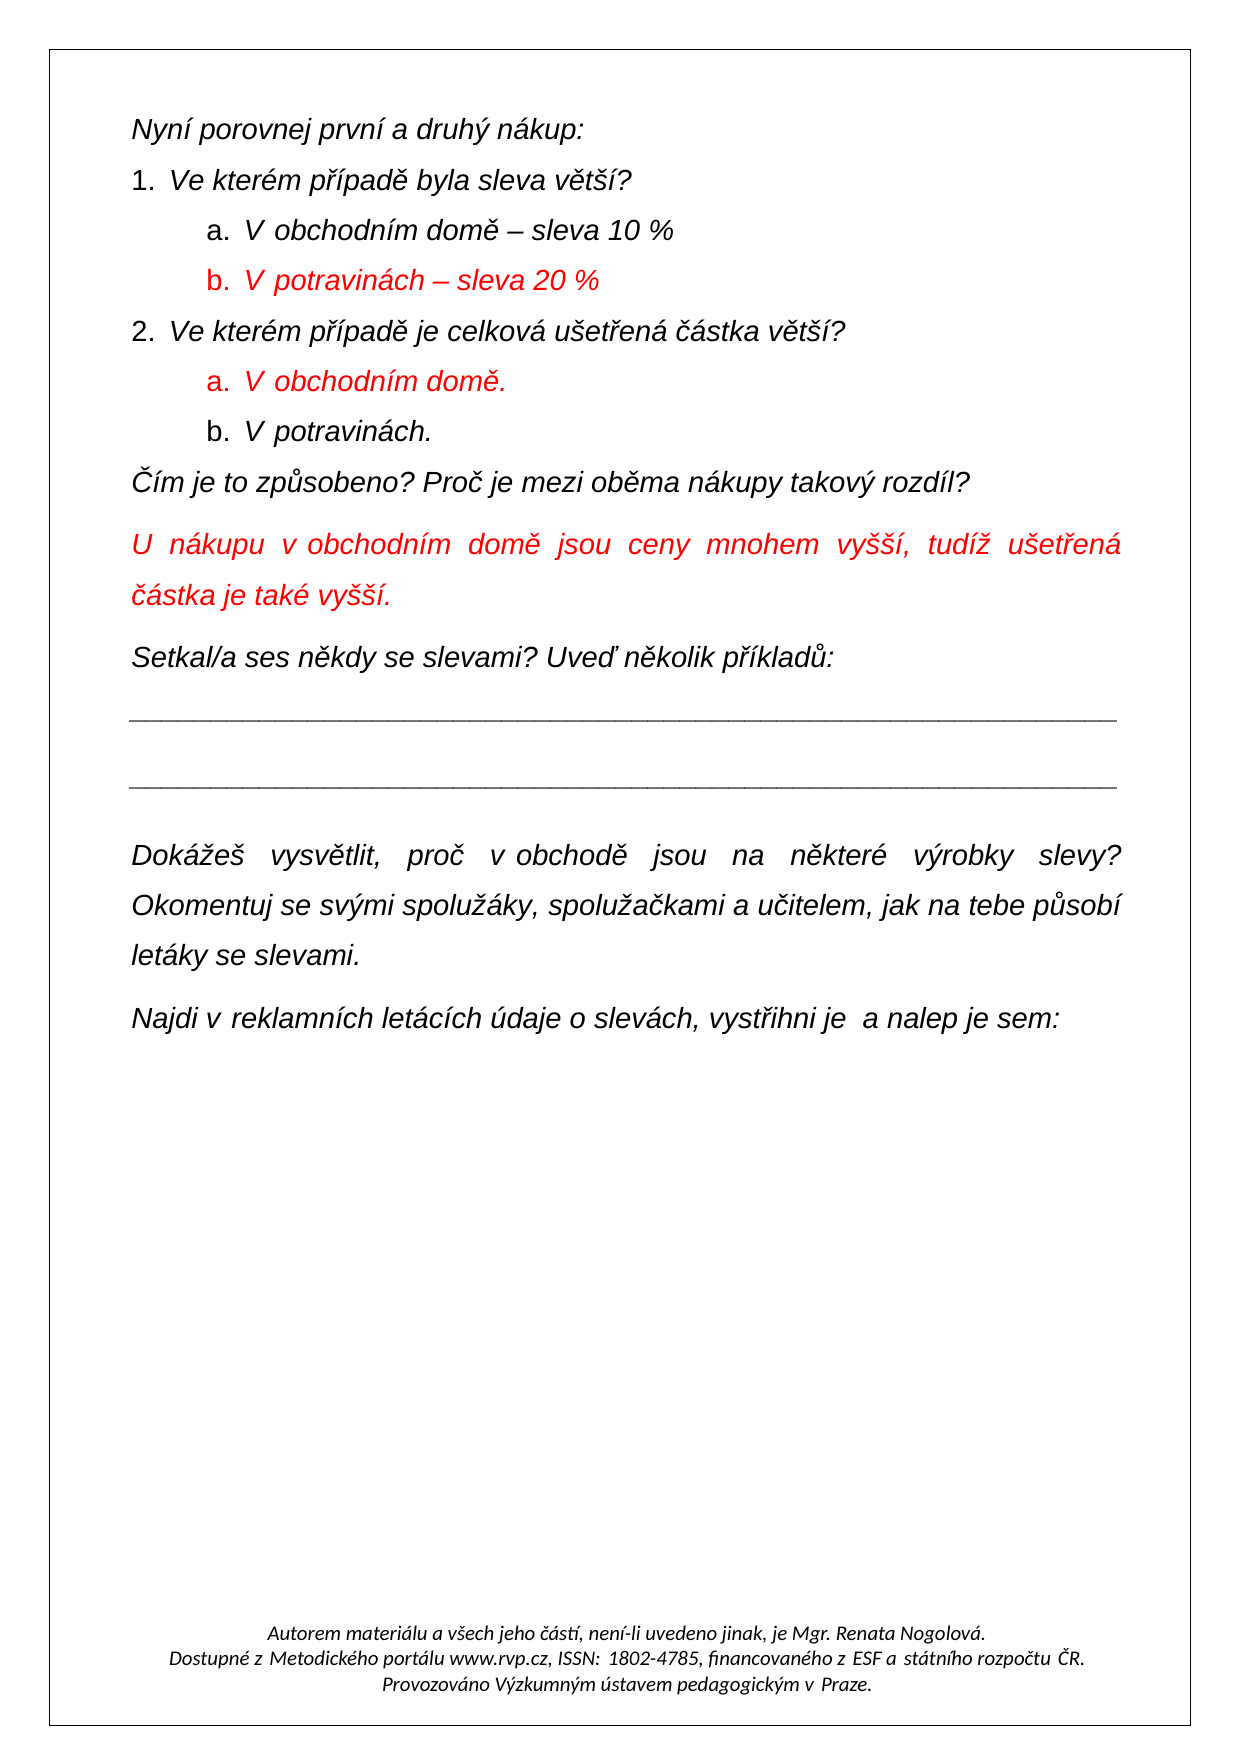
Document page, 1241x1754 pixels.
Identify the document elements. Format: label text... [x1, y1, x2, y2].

text U nákupu v obchodním domě jsou ceny mnohem vyšší, tudíž ušetřená částka je také vyšší. [131, 527, 1125, 611]
text __________________________________________________________________________________________________________________________ [131, 691, 1125, 791]
text Nyní porovnej první a druhý nákup: [131, 112, 1125, 146]
text Dokážeš vysvětlit, proč v obchodě jsou na některé výrobky slevy? Okomentuj se svými spolužáky, spolužačkami a učitelem, jak na tebe působí letáky se slevami. [131, 837, 1125, 972]
list Ve kterém případě je celková ušetřená částka větší? [131, 314, 1125, 347]
list V obchodním domě. [206, 364, 1125, 397]
list V obchodním domě – sleva 10 % [206, 213, 1125, 247]
text Setkal/a ses někdy se slevami? Uveď několik příkladů: [131, 641, 1125, 674]
list V potravinách – sleva 20 % [206, 263, 1125, 297]
list V potravinách. [206, 414, 1125, 448]
list Ve kterém případě byla sleva větší? [131, 163, 1125, 196]
text Najdi v reklamních letácích údaje o slevách, vystřihni je a nalep je sem: [131, 1001, 1125, 1034]
text Čím je to způsobeno? Proč je mezi oběma nákupy takový rozdíl? [131, 464, 1125, 498]
